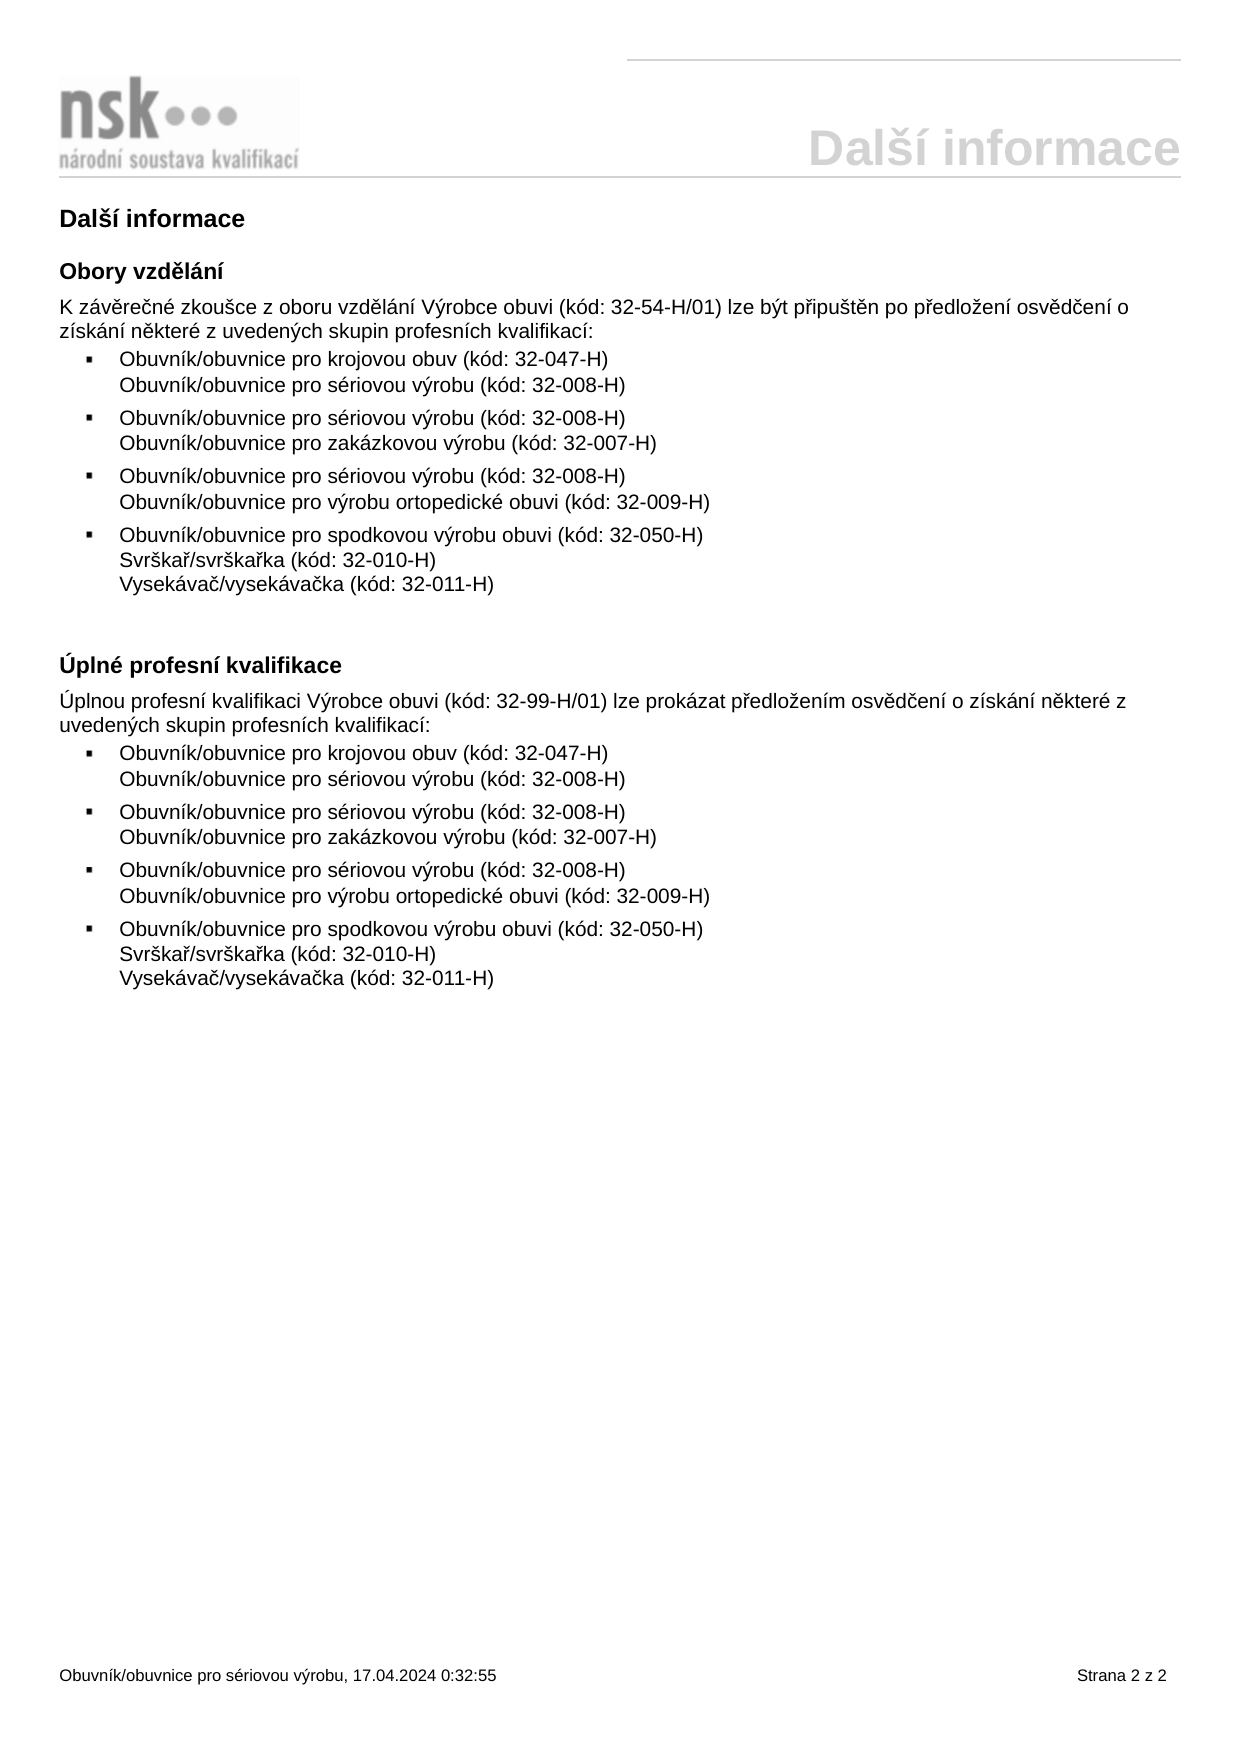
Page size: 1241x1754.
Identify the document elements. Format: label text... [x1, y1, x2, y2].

table_cell [1167, 1324, 1181, 1491]
table_cell Obuvník/obuvnice pro výrobu ortopedické obuvi (kód: 32-009-H) [119, 884, 1181, 907]
table_cell [482, 171, 619, 176]
table_cell Obuvník/obuvnice pro sériovou výrobu (kód: 32-008-H) [119, 767, 1181, 792]
table_cell Další informace [627, 61, 1181, 176]
table_cell [861, 398, 1167, 406]
table_cell [59, 178, 1181, 194]
table_cell [59, 457, 119, 464]
table_cell [1167, 597, 1181, 630]
table_cell [619, 514, 627, 522]
table_cell [482, 514, 619, 522]
picture [59, 916, 119, 941]
table_cell [627, 194, 861, 200]
picture [59, 741, 119, 766]
table_cell [627, 1491, 861, 1657]
table_cell [119, 457, 482, 464]
table_cell [627, 457, 861, 464]
table_cell [861, 194, 1167, 200]
table_cell [59, 548, 119, 572]
table_cell Obuvník/obuvnice pro spodkovou výrobu obuvi (kód: 32-050-H) [119, 916, 1181, 942]
table_cell [59, 1324, 119, 1491]
table_cell [59, 767, 119, 792]
table_cell [861, 851, 1167, 858]
table_cell [861, 737, 1167, 741]
picture [59, 522, 119, 547]
table_cell [861, 1024, 1167, 1324]
table_cell Svrškař/svrškařka (kód: 32-010-H) [119, 942, 1181, 966]
table_cell [119, 991, 482, 1024]
table_cell [861, 1491, 1167, 1657]
table_cell [59, 630, 119, 642]
table_cell [619, 1024, 627, 1324]
table_cell [59, 966, 119, 991]
table_cell [1167, 1491, 1181, 1657]
table_cell [1167, 851, 1181, 858]
table_cell [482, 457, 619, 464]
table_cell [1167, 1024, 1181, 1324]
table_cell [59, 373, 119, 398]
table_cell [59, 431, 119, 457]
table_cell [627, 398, 861, 406]
table_cell [1167, 398, 1181, 406]
table_cell [119, 1324, 482, 1491]
table_cell [482, 737, 619, 741]
table_cell [627, 908, 861, 916]
table_cell [119, 1491, 482, 1657]
table_cell [619, 1324, 627, 1491]
table_cell [119, 737, 482, 741]
picture [58, 59, 620, 171]
table_cell Obuvník/obuvnice pro sériovou výrobu (kód: 32-008-H) [119, 373, 1181, 398]
table_cell [861, 597, 1167, 630]
picture [59, 405, 119, 430]
table_cell [482, 1024, 619, 1324]
table_cell [627, 851, 861, 858]
table_cell [119, 236, 482, 248]
table_cell Obuvník/obuvnice pro krojovou obuv (kód: 32-047-H) [119, 741, 1181, 767]
table_cell [119, 1024, 482, 1324]
table_cell [119, 514, 482, 522]
table_cell [59, 490, 119, 513]
table_cell [119, 597, 482, 630]
table_cell [119, 792, 482, 800]
table_cell [861, 457, 1167, 464]
table_cell [59, 343, 119, 347]
table_cell Obuvník/obuvnice pro sériovou výrobu (kód: 32-008-H) [119, 800, 1181, 825]
table_cell [482, 851, 619, 858]
table_cell [119, 398, 482, 406]
table_cell [1167, 908, 1181, 916]
table_cell Obuvník/obuvnice pro sériovou výrobu (kód: 32-008-H) [119, 464, 1181, 489]
table_cell [482, 343, 619, 347]
table_cell [861, 991, 1167, 1024]
table_cell Obory vzdělání [59, 248, 1181, 295]
table_cell [482, 908, 619, 916]
table_cell [627, 1024, 861, 1324]
table_cell [861, 1324, 1167, 1491]
table_cell [482, 236, 619, 248]
table_cell Obuvník/obuvnice pro sériovou výrobu (kód: 32-008-H) [119, 406, 1181, 431]
table_cell [59, 597, 119, 630]
table_cell [627, 597, 861, 630]
table_cell [619, 170, 627, 176]
table_cell [619, 457, 627, 464]
table_cell [59, 572, 119, 597]
table_cell [627, 236, 861, 248]
table_cell Úplnou profesní kvalifikaci Výrobce obuvi (kód: 32-99-H/01) lze prokázat předložením osvědčení o získání některé z uvedených skupin profesních kvalifikací: [59, 689, 1181, 737]
table_cell [59, 851, 119, 858]
table_cell [619, 194, 627, 200]
table_cell [619, 991, 627, 1024]
table_cell [482, 1491, 619, 1657]
table_cell [1167, 457, 1181, 464]
table_cell [59, 991, 119, 1024]
table_cell [59, 908, 119, 916]
table_cell [619, 1491, 627, 1657]
table_cell [619, 236, 627, 248]
table_cell [619, 908, 627, 916]
table_cell [59, 737, 119, 741]
table_cell [861, 908, 1167, 916]
table_cell [627, 792, 861, 800]
table_cell [1167, 991, 1181, 1024]
table_cell [59, 194, 119, 200]
table_cell [59, 942, 119, 966]
table_cell [482, 398, 619, 406]
table_cell [59, 398, 119, 405]
table_cell [482, 1324, 619, 1491]
table_cell [627, 991, 861, 1024]
table_cell [119, 171, 482, 176]
table_cell [59, 792, 119, 799]
table_cell [482, 630, 619, 642]
table_cell K závěrečné zkoušce z oboru vzdělání Výrobce obuvi (kód: 32-54-H/01) lze být připuštěn po předložení osvědčení o získání některé z uvedených skupin profesních kvalifikací: [59, 295, 1181, 343]
table_cell Obuvník/obuvnice pro krojovou obuv (kód: 32-047-H) [119, 347, 1181, 373]
table_cell Vysekávač/vysekávačka (kód: 32-011-H) [119, 572, 1181, 597]
table_cell [861, 343, 1167, 347]
table_cell [627, 514, 861, 522]
table_cell Obuvník/obuvnice pro sériovou výrobu, 17.04.2024 0:32:55 [59, 1657, 861, 1693]
table_cell Obuvník/obuvnice pro sériovou výrobu (kód: 32-008-H) [119, 858, 1181, 883]
table_cell [627, 630, 861, 642]
table_cell [1167, 1657, 1181, 1693]
table_cell Obuvník/obuvnice pro výrobu ortopedické obuvi (kód: 32-009-H) [119, 490, 1181, 513]
table_cell Svrškař/svrškařka (kód: 32-010-H) [119, 548, 1181, 572]
table_cell [1167, 236, 1181, 248]
table_cell [1167, 792, 1181, 800]
table_cell [59, 884, 119, 907]
table_cell [59, 236, 119, 248]
table_cell Obuvník/obuvnice pro zakázkovou výrobu (kód: 32-007-H) [119, 431, 1181, 457]
table_cell [59, 1024, 119, 1324]
table_cell [482, 194, 619, 200]
table_cell [119, 908, 482, 916]
table_cell [861, 236, 1167, 248]
picture [59, 858, 119, 882]
table_cell Strana 2 z 2 [861, 1657, 1167, 1693]
table_cell [1167, 514, 1181, 522]
picture [59, 347, 119, 372]
table_cell Vysekávač/vysekávačka (kód: 32-011-H) [119, 966, 1181, 991]
table_cell [59, 1491, 119, 1657]
table_cell [861, 514, 1167, 522]
table_cell [627, 1324, 861, 1491]
table_cell [861, 792, 1167, 800]
table_cell Další informace [59, 200, 1181, 236]
table_cell [627, 737, 861, 741]
table_cell [59, 825, 119, 851]
table_cell [1167, 343, 1181, 347]
table_cell [619, 630, 627, 642]
table_cell [119, 343, 482, 347]
table_cell [482, 991, 619, 1024]
table_cell [59, 171, 119, 176]
table_cell [627, 343, 861, 347]
table_cell Úplné profesní kvalifikace [59, 642, 1181, 689]
table_cell [482, 792, 619, 800]
table_cell [1167, 737, 1181, 741]
picture [59, 464, 119, 488]
table_cell [1167, 630, 1181, 642]
table_cell [861, 630, 1167, 642]
picture [59, 799, 119, 824]
table_cell [119, 630, 482, 642]
table_cell [482, 597, 619, 630]
table_cell [619, 792, 627, 800]
table_cell [1167, 194, 1181, 200]
table_cell [620, 59, 627, 170]
table_cell Obuvník/obuvnice pro zakázkovou výrobu (kód: 32-007-H) [119, 825, 1181, 851]
table_cell [619, 597, 627, 630]
table_cell [619, 851, 627, 858]
table_cell [119, 194, 482, 200]
table_cell [119, 851, 482, 858]
table_cell Obuvník/obuvnice pro spodkovou výrobu obuvi (kód: 32-050-H) [119, 523, 1181, 548]
table_cell [59, 514, 119, 522]
table_cell [619, 398, 627, 406]
